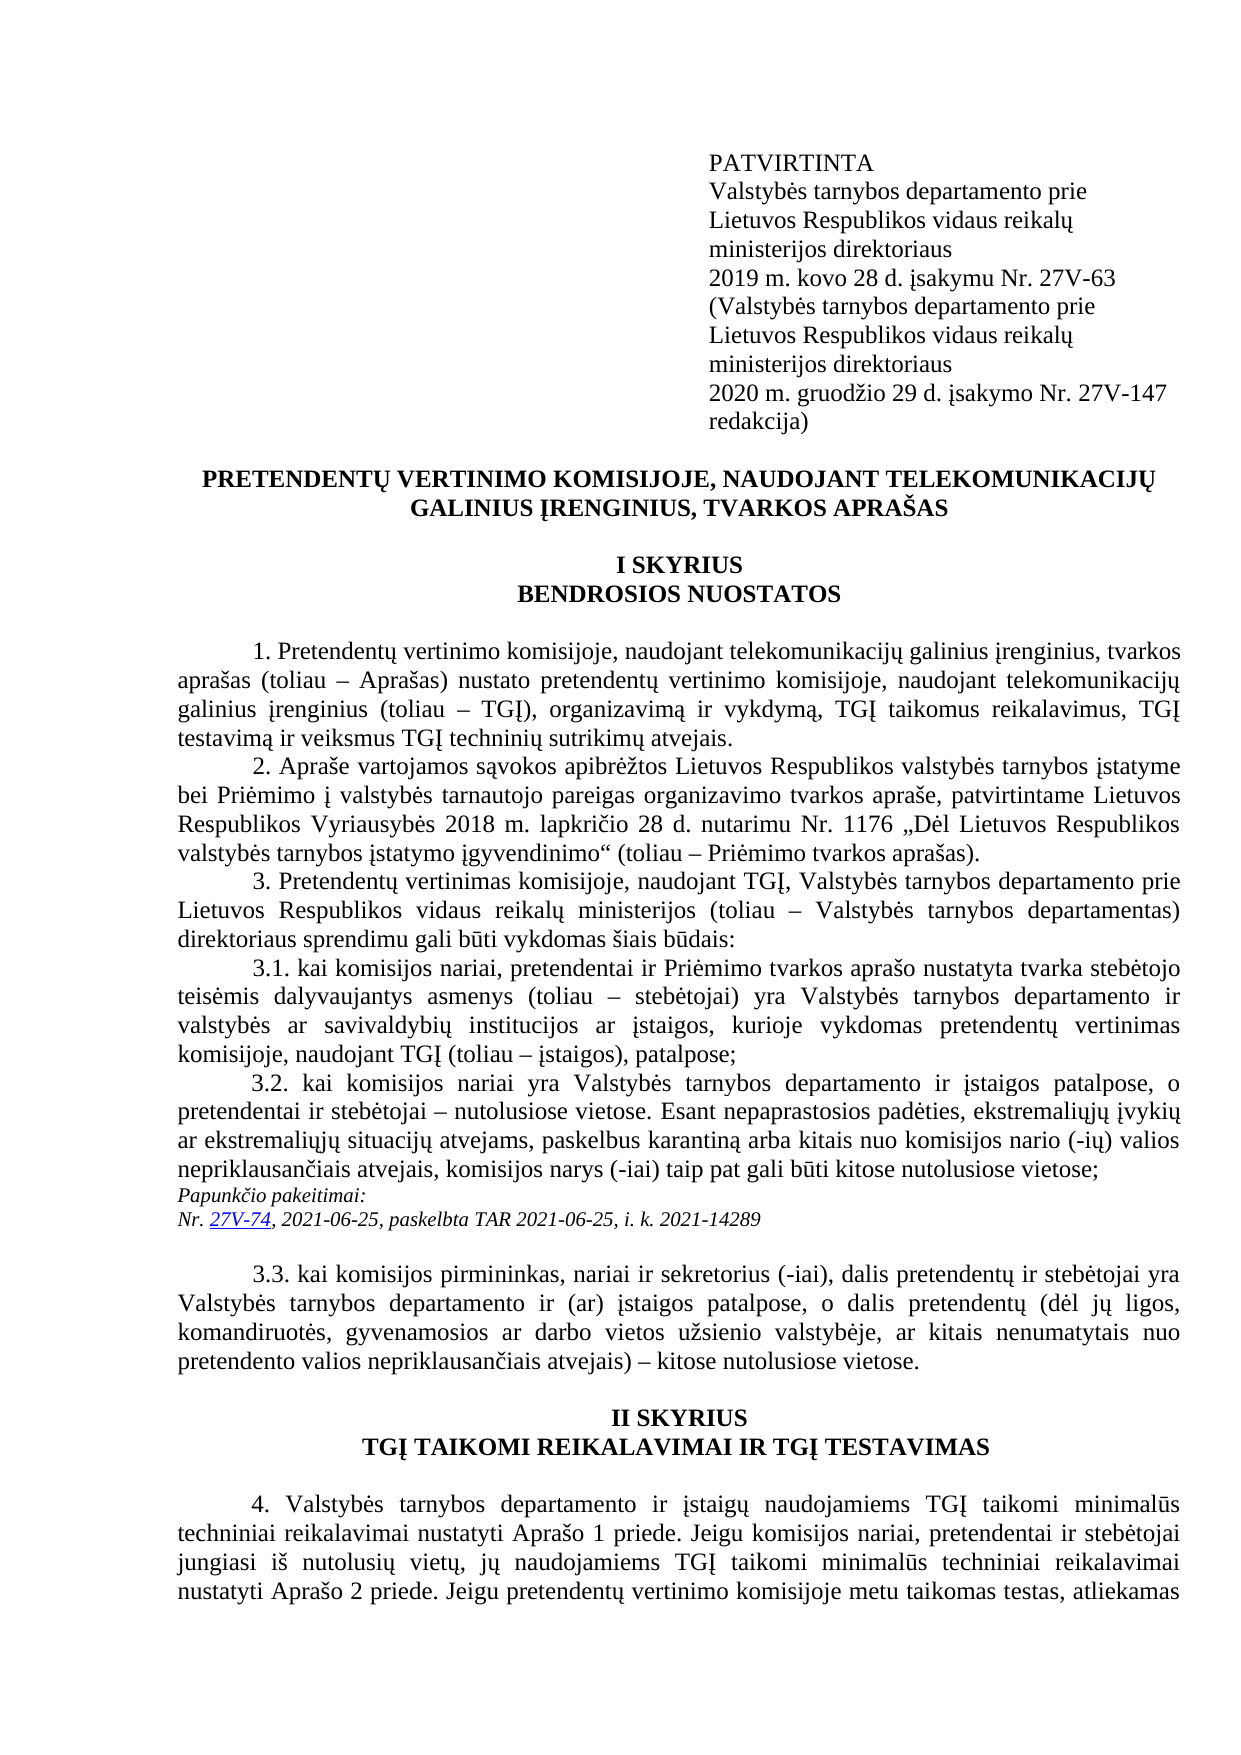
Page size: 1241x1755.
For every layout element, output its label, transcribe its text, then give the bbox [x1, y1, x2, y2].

text I SKYRIUS [177, 550, 1181, 579]
text 2. Apraše vartojamos sąvokos apibrėžtos Lietuvos Respublikos valstybės tarnybos įstatyme bei Priėmimo į valstybės tarnautojo pareigas organizavimo tvarkos apraše, patvirtintame Lietuvos Respublikos Vyriausybės 2018 m. lapkričio 28 d. nutarimu Nr. 1176 „Dėl Lietuvos Respublikos valstybės tarnybos įstatymo įgyvendinimo“ (toliau – Priėmimo tvarkos aprašas). [177, 751, 1181, 866]
text Lietuvos Respublikos vidaus reikalų [709, 205, 1181, 234]
text 3.1. kai komisijos nariai, pretendentai ir Priėmimo tvarkos aprašo nustatyta tvarka stebėtojo teisėmis dalyvaujantys asmenys (toliau – stebėtojai) yra Valstybės tarnybos departamento ir valstybės ar savivaldybių institucijos ar įstaigos, kurioje vykdomas pretendentų vertinimas komisijoje, naudojant TGĮ (toliau – įstaigos), patalpose; [177, 953, 1181, 1068]
text 3. Pretendentų vertinimas komisijoje, naudojant TGĮ, Valstybės tarnybos departamento prie Lietuvos Respublikos vidaus reikalų ministerijos (toliau – Valstybės tarnybos departamentas) direktoriaus sprendimu gali būti vykdomas šiais būdais: [177, 866, 1181, 953]
text Nr. 27V-74, 2021-06-25, paskelbta TAR 2021-06-25, i. k. 2021-14289 [177, 1207, 1181, 1231]
text 4. Valstybės tarnybos departamento ir įstaigų naudojamiems TGĮ taikomi minimalūs techniniai reikalavimai nustatyti Aprašo 1 priede. Jeigu komisijos nariai, pretendentai ir stebėtojai jungiasi iš nutolusių vietų, jų naudojamiems TGĮ taikomi minimalūs techniniai reikalavimai nustatyti Aprašo 2 priede. Jeigu pretendentų vertinimo komisijoje metu taikomas testas, atliekamas [177, 1489, 1181, 1604]
text 2019 m. kovo 28 d. įsakymu Nr. 27V-63 [709, 263, 1181, 291]
text redakcija) [709, 406, 1181, 435]
text PRETENDENTŲ VERTINIMO KOMISIJOJE, NAUDOJANT TELEKOMUNIKACIJŲ GALINIUS ĮRENGINIUS, TVARKOS APRAŠAS [177, 464, 1181, 521]
text 1. Pretendentų vertinimo komisijoje, naudojant telekomunikacijų galinius įrenginius, tvarkos aprašas (toliau – Aprašas) nustato pretendentų vertinimo komisijoje, naudojant telekomunikacijų galinius įrenginius (toliau – TGĮ), organizavimą ir vykdymą, TGĮ taikomus reikalavimus, TGĮ testavimą ir veiksmus TGĮ techninių sutrikimų atvejais. [177, 636, 1181, 751]
text Lietuvos Respublikos vidaus reikalų [709, 320, 1181, 349]
text TGĮ TAIKOMI REIKALAVIMAI IR TGĮ TESTAVIMAS [177, 1432, 1181, 1461]
text 3.3. kai komisijos pirmininkas, nariai ir sekretorius (-iai), dalis pretendentų ir stebėtojai yra Valstybės tarnybos departamento ir (ar) įstaigos patalpose, o dalis pretendentų (dėl jų ligos, komandiruotės, gyvenamosios ar darbo vietos užsienio valstybėje, ar kitais nenumatytais nuo pretendento valios nepriklausančiais atvejais) – kitose nutolusiose vietose. [177, 1259, 1181, 1374]
text Valstybės tarnybos departamento prie [709, 176, 1181, 205]
text BENDROSIOS NUOSTATOS [177, 579, 1181, 608]
text ministerijos direktoriaus [709, 234, 1181, 263]
text ministerijos direktoriaus [709, 349, 1181, 378]
text 2020 m. gruodžio 29 d. įsakymo Nr. 27V-147 [709, 378, 1181, 406]
text Papunkčio pakeitimai: [177, 1183, 1181, 1207]
text 3.2. kai komisijos nariai yra Valstybės tarnybos departamento ir įstaigos patalpose, o pretendentai ir stebėtojai – nutolusiose vietose. Esant nepaprastosios padėties, ekstremaliųjų įvykių ar ekstremaliųjų situacijų atvejams, paskelbus karantiną arba kitais nuo komisijos nario (-ių) valios nepriklausančiais atvejais, komisijos narys (-iai) taip pat gali būti kitose nutolusiose vietose; [177, 1068, 1181, 1183]
text (Valstybės tarnybos departamento prie [709, 291, 1181, 320]
text PATVIRTINTA [709, 148, 1181, 176]
text II SKYRIUS [177, 1403, 1181, 1432]
